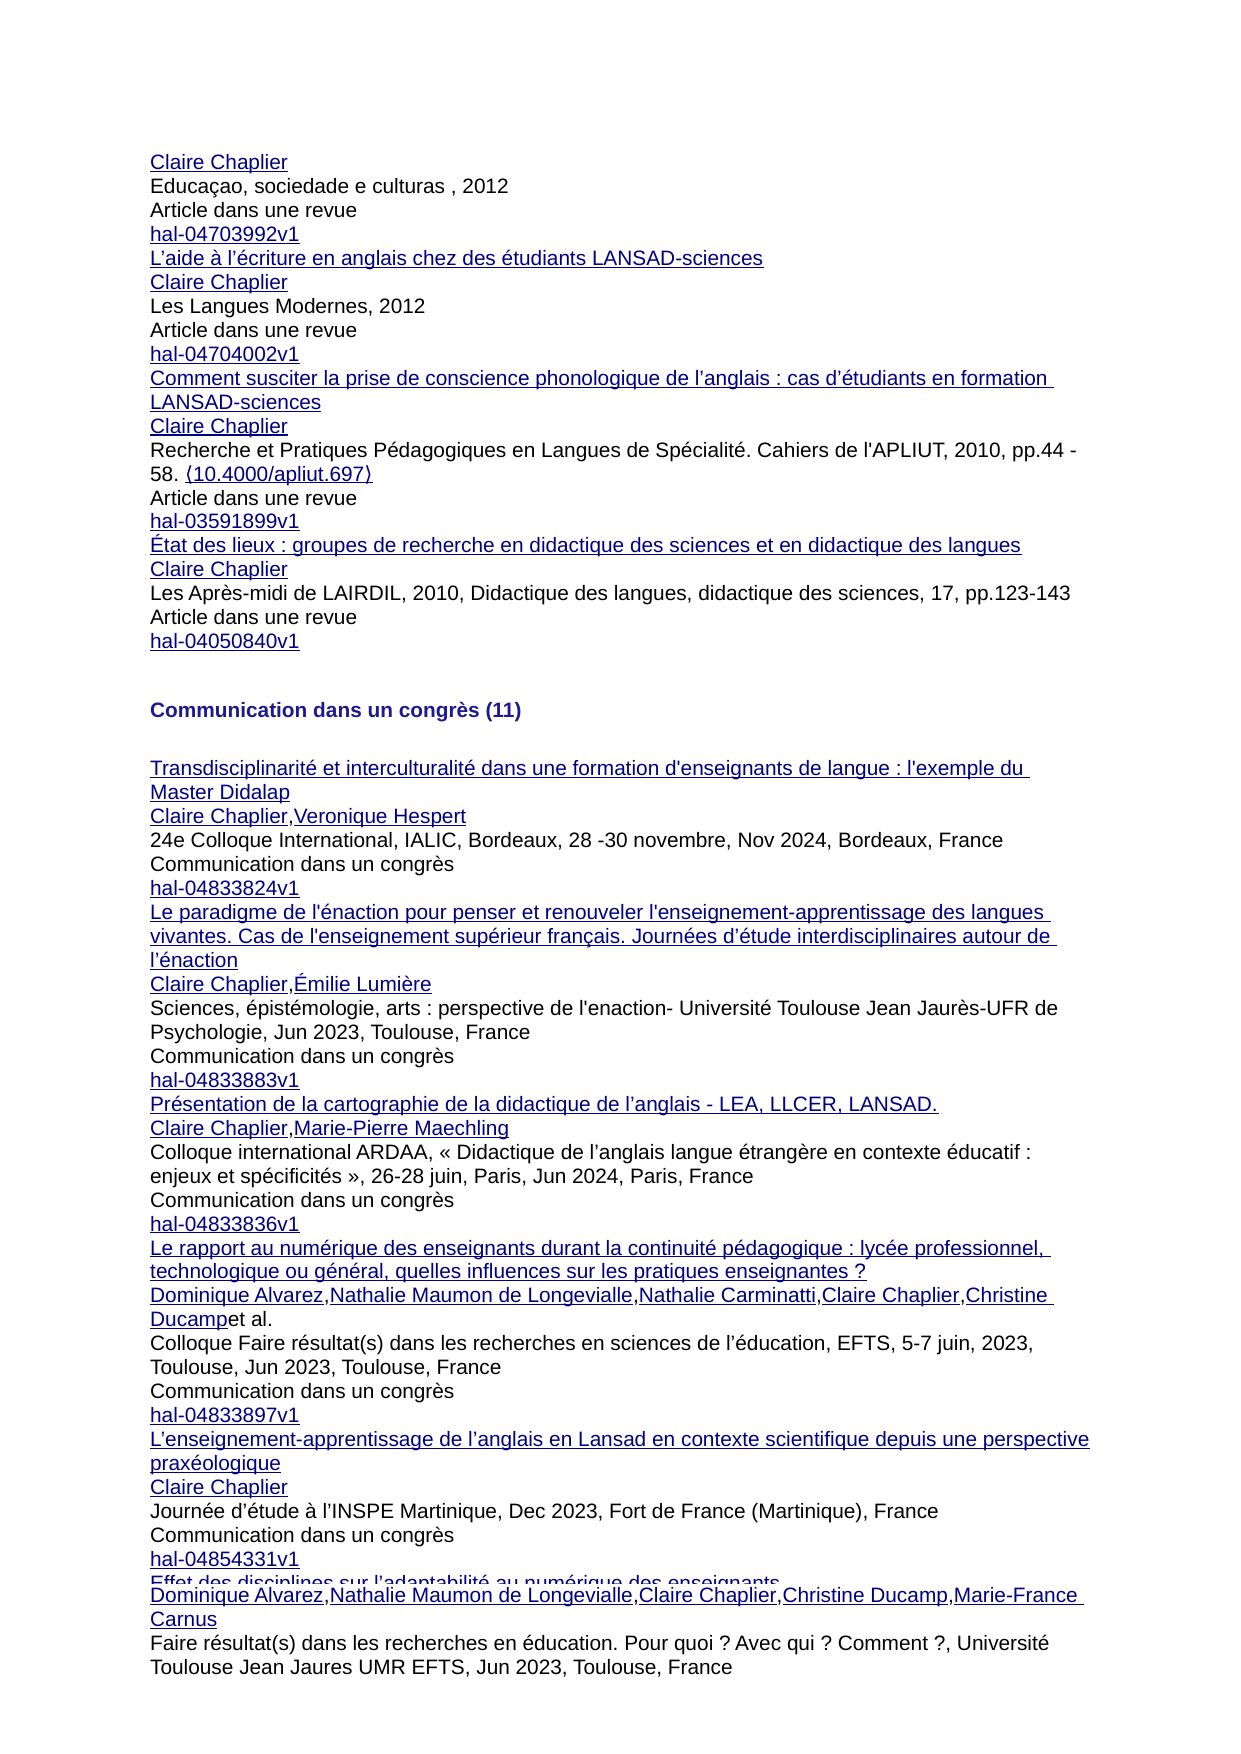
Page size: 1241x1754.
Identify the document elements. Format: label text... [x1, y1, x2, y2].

table_cell praxéologique Claire Chaplier Journée d’étude à l’INSPE Martinique, Dec 2023, Fort de France (Martinique), France Communication dans un congrès hal-04854331v1 [150, 1449, 1090, 1571]
table_cell Le rapport au numérique des enseignants durant la continuité pédagogique : lycée professionnel, technologique ou général, quelles influences sur les pratiques enseignantes ? Dominique Alvarez,Nathalie Maumon de Longevialle,Nathalie Carminatti,Claire Chaplier,Christine Ducampet al. Colloque Faire résultat(s) dans les recherches en sciences de l’éducation, EFTS, 5-7 juin, 2023, Toulouse, Jun 2023, Toulouse, France Communication dans un congrès hal-04833897v1 [150, 1235, 1090, 1427]
subtitle Communication dans un congrès (11) [150, 698, 1090, 722]
table_cell Présentation de la cartographie de la didactique de l’anglais - LEA, LLCER, LANSAD. Claire Chaplier,Marie-Pierre Maechling Colloque international ARDAA, « Didactique de l’anglais langue étrangère en contexte éducatif : enjeux et spécificités », 26-28 juin, Paris, Jun 2024, Paris, France Communication dans un congrès hal-04833836v1 [150, 1092, 1090, 1235]
table_cell Claire Chaplier Educaçao, sociedade e culturas , 2012 Article dans une revue hal-04703992v1 [150, 150, 1090, 246]
table_cell L’enseignement-apprentissage de l’anglais en Lansad en contexte scientifique depuis une perspective [150, 1427, 1090, 1448]
table_cell Comment susciter la prise de conscience phonologique de l’anglais : cas d’étudiants en formation LANSAD-sciences Claire Chaplier Recherche et Pratiques Pédagogiques en Langues de Spécialité. Cahiers de l'APLIUT, 2010, pp.44 - 58. ⟨10.4000/apliut.697⟩ Article dans une revue hal-03591899v1 [150, 366, 1090, 533]
table_header Transdisciplinarité et interculturalité dans une formation d'enseignants de langue : l'exemple du Master Didalap Claire Chaplier,Veronique Hespert 24e Colloque International, IALIC, Bordeaux, 28 -30 novembre, Nov 2024, Bordeaux, France Communication dans un congrès hal-04833824v1 [150, 756, 1090, 900]
table_cell L’aide à l’écriture en anglais chez des étudiants LANSAD-sciences Claire Chaplier Les Langues Modernes, 2012 Article dans une revue hal-04704002v1 [150, 246, 1090, 366]
table_cell Le paradigme de l'énaction pour penser et renouveler l'enseignement-apprentissage des langues vivantes. Cas de l'enseignement supérieur français. Journées d’étude interdisciplinaires autour de l’énaction Claire Chaplier,Émilie Lumière Sciences, épistémologie, arts : perspective de l'enaction- Université Toulouse Jean Jaurès-UFR de Psychologie, Jun 2023, Toulouse, France Communication dans un congrès hal-04833883v1 [150, 900, 1090, 1092]
table_cell État des lieux : groupes de recherche en didactique des sciences et en didactique des langues Claire Chaplier Les Après-midi de LAIRDIL, 2010, Didactique des langues, didactique des sciences, 17, pp.123-143 Article dans une revue hal-04050840v1 [150, 533, 1090, 653]
table_cell Effet des disciplines sur l’adaptabilité au numérique des enseignants Dominique Alvarez,Nathalie Maumon de Longevialle,Claire Chaplier,Christine Ducamp,Marie-France Carnus Faire résultat(s) dans les recherches en éducation. Pour quoi ? Avec qui ? Comment ?, Université Toulouse Jean Jaures UMR EFTS, Jun 2023, Toulouse, France [150, 1571, 1090, 1679]
